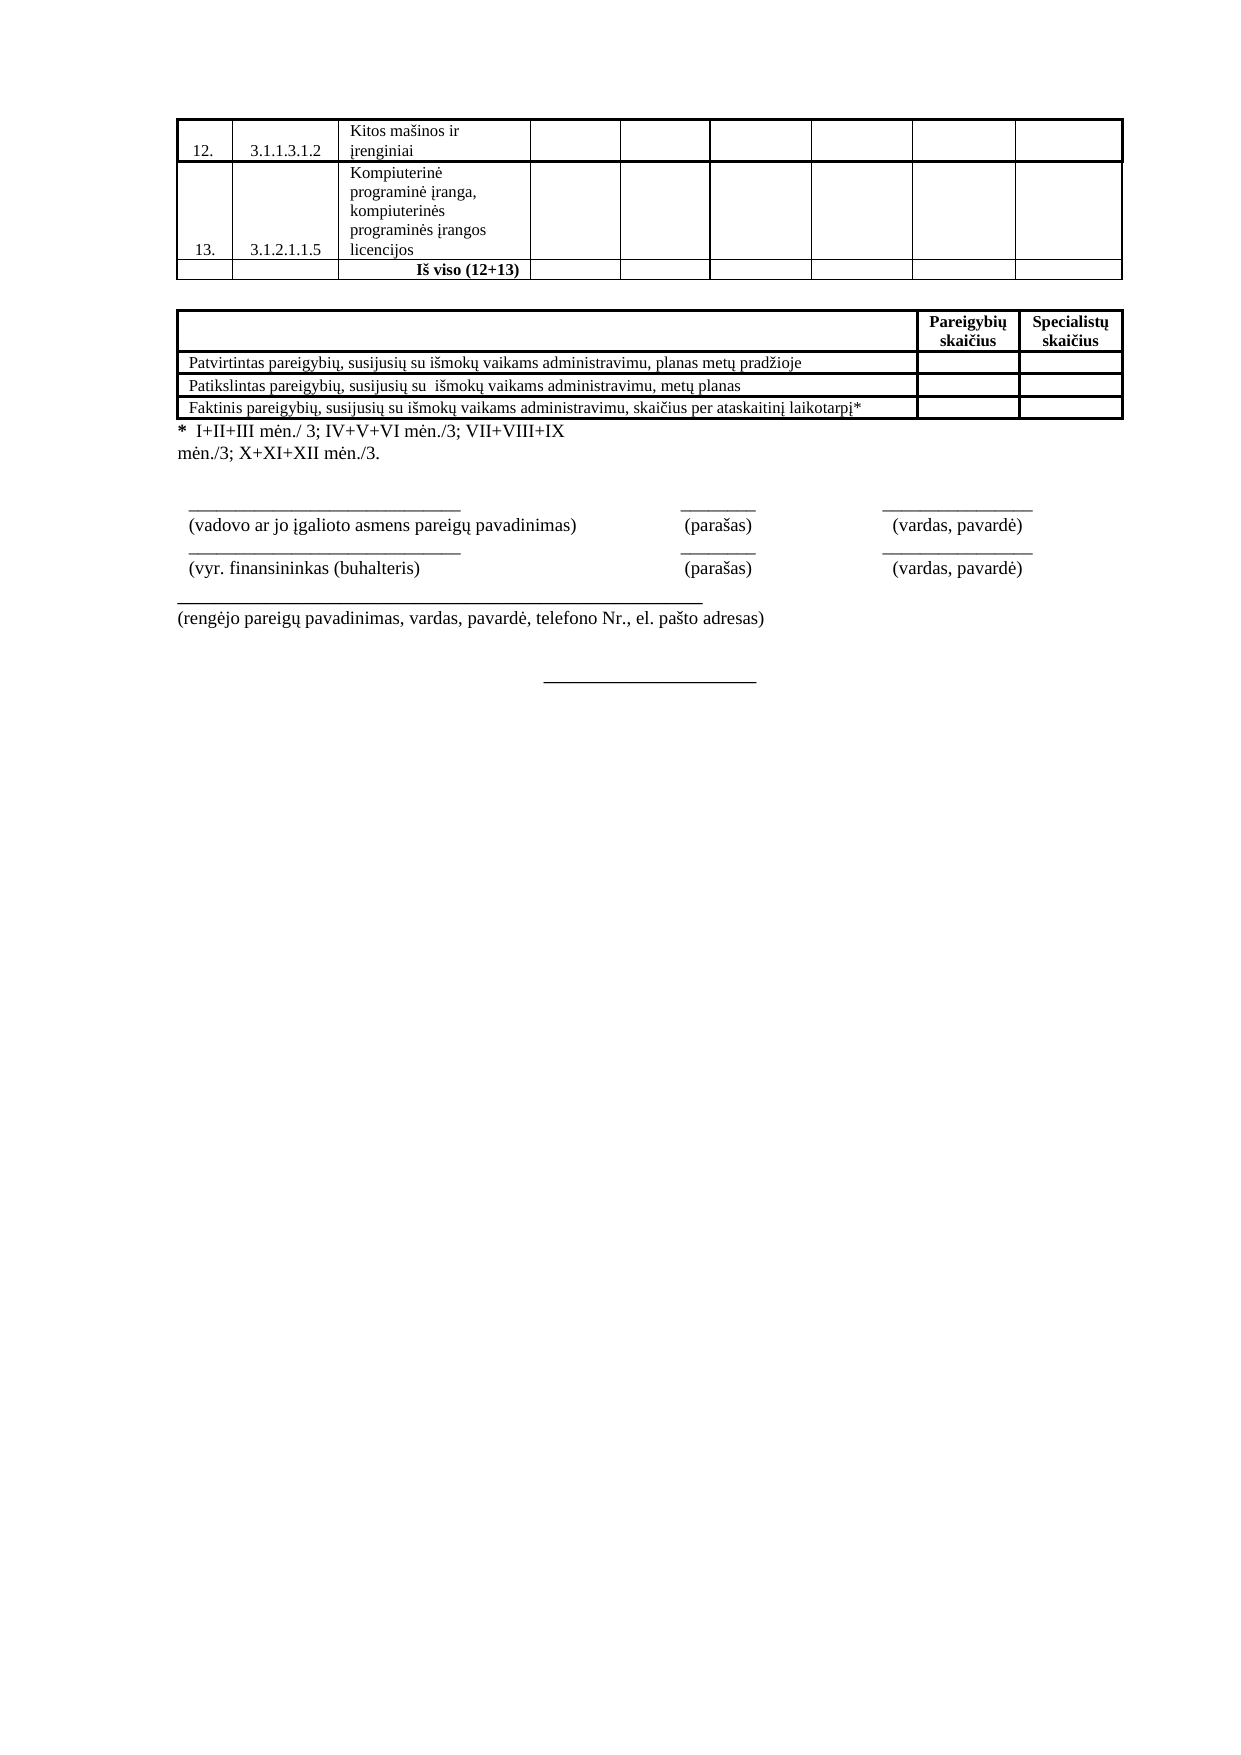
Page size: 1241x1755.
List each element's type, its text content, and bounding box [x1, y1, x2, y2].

table_header Specialistų skaičius [1021, 312, 1121, 350]
table_cell Iš viso (12+13) [339, 260, 530, 279]
table_cell [919, 375, 1018, 394]
text _________________ [177, 657, 1122, 686]
table_cell [711, 121, 811, 159]
table_header ________________ (vardas, pavardė) [793, 492, 1122, 535]
table_cell [812, 260, 912, 279]
table_cell Faktinis pareigybių, susijusių su išmokų vaikams administravimu, skaičius per ataskaitinį laikotarpį* [179, 398, 916, 417]
table_cell [621, 163, 709, 258]
table_cell [919, 398, 1018, 417]
table_cell [531, 260, 620, 279]
text * I+II+III mėn./ 3; IV+V+VI mėn./3; VII+VIII+IX mėn./3; X+XI+XII mėn./3. [177, 420, 1122, 463]
text (rengėjo pareigų pavadinimas, vardas, pavardė, telefono Nr., el. pašto adresas) [177, 607, 1122, 628]
table_cell [1021, 353, 1121, 372]
table_cell _____________________________ (vyr. finansininkas (buhalteris) [177, 535, 643, 578]
table_header _____________________________ (vadovo ar jo įgalioto asmens pareigų pavadinimas) [177, 492, 643, 535]
table_cell 3.1.2.1.1.5 [233, 163, 338, 258]
table_cell [1016, 121, 1121, 159]
table_cell Patikslintas pareigybių, susijusių su išmokų vaikams administravimu, metų planas [179, 375, 916, 394]
table_cell [531, 163, 620, 258]
table_cell [1016, 260, 1121, 279]
table_cell [621, 121, 709, 159]
table_cell [711, 260, 811, 279]
table_cell [913, 163, 1015, 258]
table_cell ________ (parašas) [643, 535, 793, 578]
table_cell [531, 121, 620, 159]
table_cell [812, 163, 912, 258]
table_cell 3.1.1.3.1.2 [233, 121, 338, 159]
table_cell ________________ (vardas, pavardė) [793, 535, 1122, 578]
table_cell [1016, 163, 1121, 258]
table_cell [812, 121, 912, 159]
table_cell Patvirtintas pareigybių, susijusių su išmokų vaikams administravimu, planas metų pradžioje [179, 353, 916, 372]
table_header ________ (parašas) [643, 492, 793, 535]
table_cell [711, 163, 811, 258]
table_cell [621, 260, 709, 279]
text __________________________________________ [177, 578, 1122, 607]
table_cell [233, 260, 338, 279]
table_cell [1021, 398, 1121, 417]
table_cell [1021, 375, 1121, 394]
table_cell 12. [179, 121, 232, 159]
table_cell [913, 260, 1015, 279]
table_cell Kompiuterinė programinė įranga, kompiuterinės programinės įrangos licencijos [339, 163, 530, 258]
table_cell 13. [178, 163, 232, 258]
table_cell Kitos mašinos ir įrenginiai [339, 121, 530, 159]
table_cell [913, 121, 1015, 159]
table_cell [178, 260, 232, 279]
table_cell [919, 353, 1018, 372]
table_header Pareigybių skaičius [919, 312, 1018, 350]
table_header [179, 312, 916, 350]
